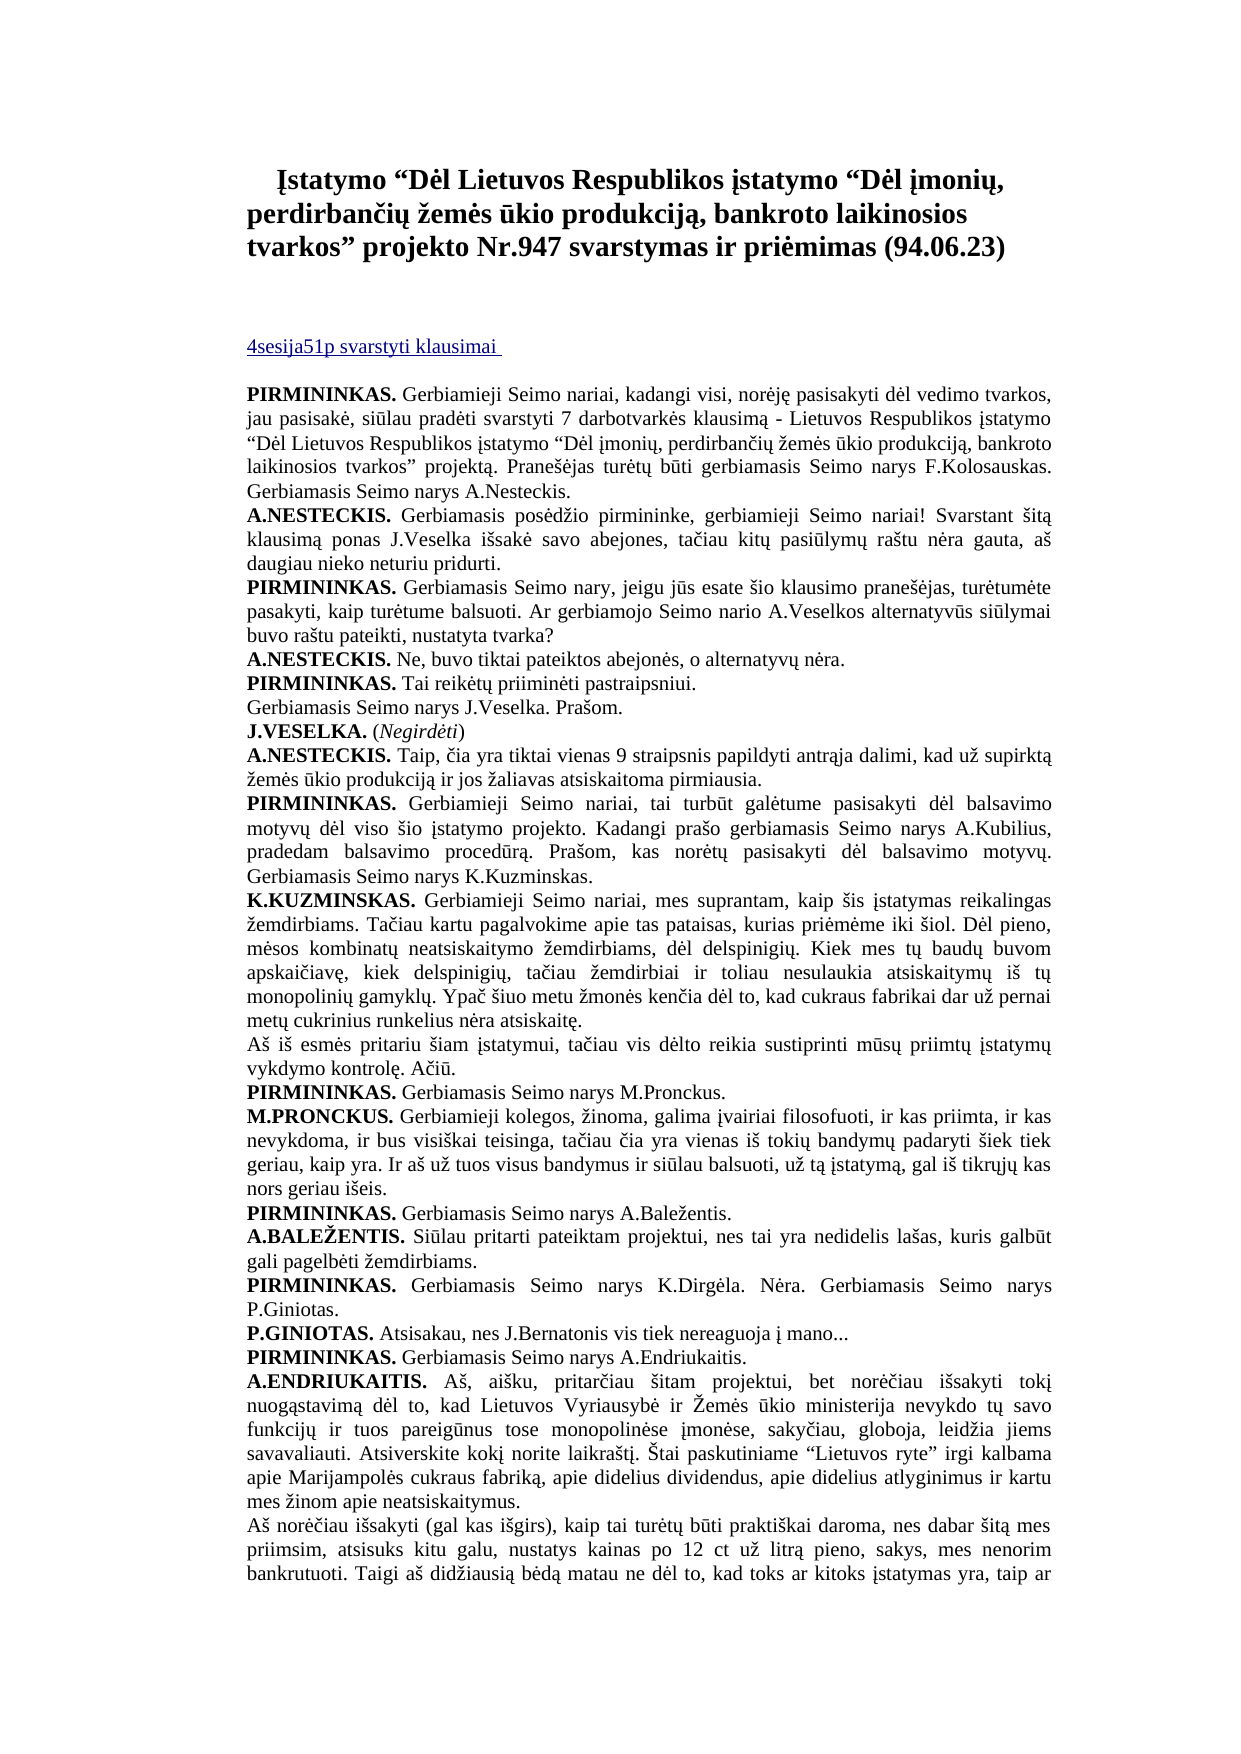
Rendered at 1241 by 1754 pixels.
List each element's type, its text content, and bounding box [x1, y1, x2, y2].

text PIRMININKAS. Gerbiamasis Seimo narys A.Baležentis. [247, 1200, 1053, 1224]
text A.NESTECKIS. Taip, čia yra tiktai vienas 9 straipsnis papildyti antrąja dalimi, kad už supirktą žemės ūkio produkciją ir jos žaliavas atsiskaitoma pirmiausia. [247, 743, 1053, 791]
text PIRMININKAS. Gerbiamasis Seimo narys K.Dirgėla. Nėra. Gerbiamasis Seimo narys P.Giniotas. [247, 1273, 1053, 1321]
text Aš norėčiau išsakyti (gal kas išgirs), kaip tai turėtų būti praktiškai daroma, nes dabar šitą mes priimsim, atsisuks kitu galu, nustatys kainas po 12 ct už litrą pieno, sakys, mes nenorim bankrutuoti. Taigi aš didžiausią bėdą matau ne dėl to, kad toks ar kitoks įstatymas yra, taip ar [247, 1513, 1053, 1585]
text M.PRONCKUS. Gerbiamieji kolegos, žinoma, galima įvairiai filosofuoti, ir kas priimta, ir kas nevykdoma, ir bus visiškai teisinga, tačiau čia yra vienas iš tokių bandymų padaryti šiek tiek geriau, kaip yra. Ir aš už tuos visus bandymus ir siūlau balsuoti, už tą įstatymą, gal iš tikrųjų kas nors geriau išeis. [247, 1104, 1053, 1200]
text K.KUZMINSKAS. Gerbiamieji Seimo nariai, mes suprantam, kaip šis įstatymas reikalingas žemdirbiams. Tačiau kartu pagalvokime apie tas pataisas, kurias priėmėme iki šiol. Dėl pieno, mėsos kombinatų neatsiskaitymo žemdirbiams, dėl delspinigių. Kiek mes tų baudų buvom apskaičiavę, kiek delspinigių, tačiau žemdirbiai ir toliau nesulaukia atsiskaitymų iš tų monopolinių gamyklų. Ypač šiuo metu žmonės kenčia dėl to, kad cukraus fabrikai dar už pernai metų cukrinius runkelius nėra atsiskaitę. [247, 888, 1053, 1032]
text Gerbiamasis Seimo narys J.Veselka. Prašom. [247, 695, 1053, 719]
text 4sesija51p svarstyti klausimai [247, 334, 1053, 358]
text PIRMININKAS. Gerbiamieji Seimo nariai, kadangi visi, norėję pasisakyti dėl vedimo tvarkos, jau pasisakė, siūlau pradėti svarstyti 7 darbotvarkės klausimą - Lietuvos Respublikos įstatymo “Dėl Lietuvos Respublikos įstatymo “Dėl įmonių, perdirbančių žemės ūkio produkciją, bankroto laikinosios tvarkos” projektą. Pranešėjas turėtų būti gerbiamasis Seimo narys F.Kolosauskas. Gerbiamasis Seimo narys A.Nesteckis. [247, 382, 1053, 503]
text A.NESTECKIS. Ne, buvo tiktai pateiktos abejonės, o alternatyvų nėra. [247, 647, 1053, 671]
text Aš iš esmės pritariu šiam įstatymui, tačiau vis dėlto reikia sustiprinti mūsų priimtų įstatymų vykdymo kontrolę. Ačiū. [247, 1032, 1053, 1080]
text Įstatymo “Dėl Lietuvos Respublikos įstatymo “Dėl įmonių, perdirbančių žemės ūkio produkciją, bankroto laikinosios tvarkos” projekto Nr.947 svarstymas ir priėmimas (94.06.23) [247, 162, 1053, 263]
text A.ENDRIUKAITIS. Aš, aišku, pritarčiau šitam projektui, bet norėčiau išsakyti tokį nuogąstavimą dėl to, kad Lietuvos Vyriausybė ir Žemės ūkio ministerija nevykdo tų savo funkcijų ir tuos pareigūnus tose monopolinėse įmonėse, sakyčiau, globoja, leidžia jiems savavaliauti. Atsiverskite kokį norite laikraštį. Štai paskutiniame “Lietuvos ryte” irgi kalbama apie Marijampolės cukraus fabriką, apie didelius dividendus, apie didelius atlyginimus ir kartu mes žinom apie neatsiskaitymus. [247, 1369, 1053, 1513]
text J.VESELKA. (Negirdėti) [247, 719, 1053, 743]
text PIRMININKAS. Gerbiamasis Seimo narys A.Endriukaitis. [247, 1345, 1053, 1369]
text PIRMININKAS. Gerbiamasis Seimo narys M.Pronckus. [247, 1080, 1053, 1104]
text PIRMININKAS. Gerbiamieji Seimo nariai, tai turbūt galėtume pasisakyti dėl balsavimo motyvų dėl viso šio įstatymo projekto. Kadangi prašo gerbiamasis Seimo narys A.Kubilius, pradedam balsavimo procedūrą. Prašom, kas norėtų pasisakyti dėl balsavimo motyvų. Gerbiamasis Seimo narys K.Kuzminskas. [247, 791, 1053, 888]
text PIRMININKAS. Gerbiamasis Seimo nary, jeigu jūs esate šio klausimo pranešėjas, turėtumėte pasakyti, kaip turėtume balsuoti. Ar gerbiamojo Seimo nario A.Veselkos alternatyvūs siūlymai buvo raštu pateikti, nustatyta tvarka? [247, 575, 1053, 647]
text PIRMININKAS. Tai reikėtų priiminėti pastraipsniui. [247, 671, 1053, 695]
text P.GINIOTAS. Atsisakau, nes J.Bernatonis vis tiek nereaguoja į mano... [247, 1321, 1053, 1345]
text A.BALEŽENTIS. Siūlau pritarti pateiktam projektui, nes tai yra nedidelis lašas, kuris galbūt gali pagelbėti žemdirbiams. [247, 1224, 1053, 1273]
text A.NESTECKIS. Gerbiamasis posėdžio pirmininke, gerbiamieji Seimo nariai! Svarstant šitą klausimą ponas J.Veselka išsakė savo abejones, tačiau kitų pasiūlymų raštu nėra gauta, aš daugiau nieko neturiu pridurti. [247, 503, 1053, 575]
